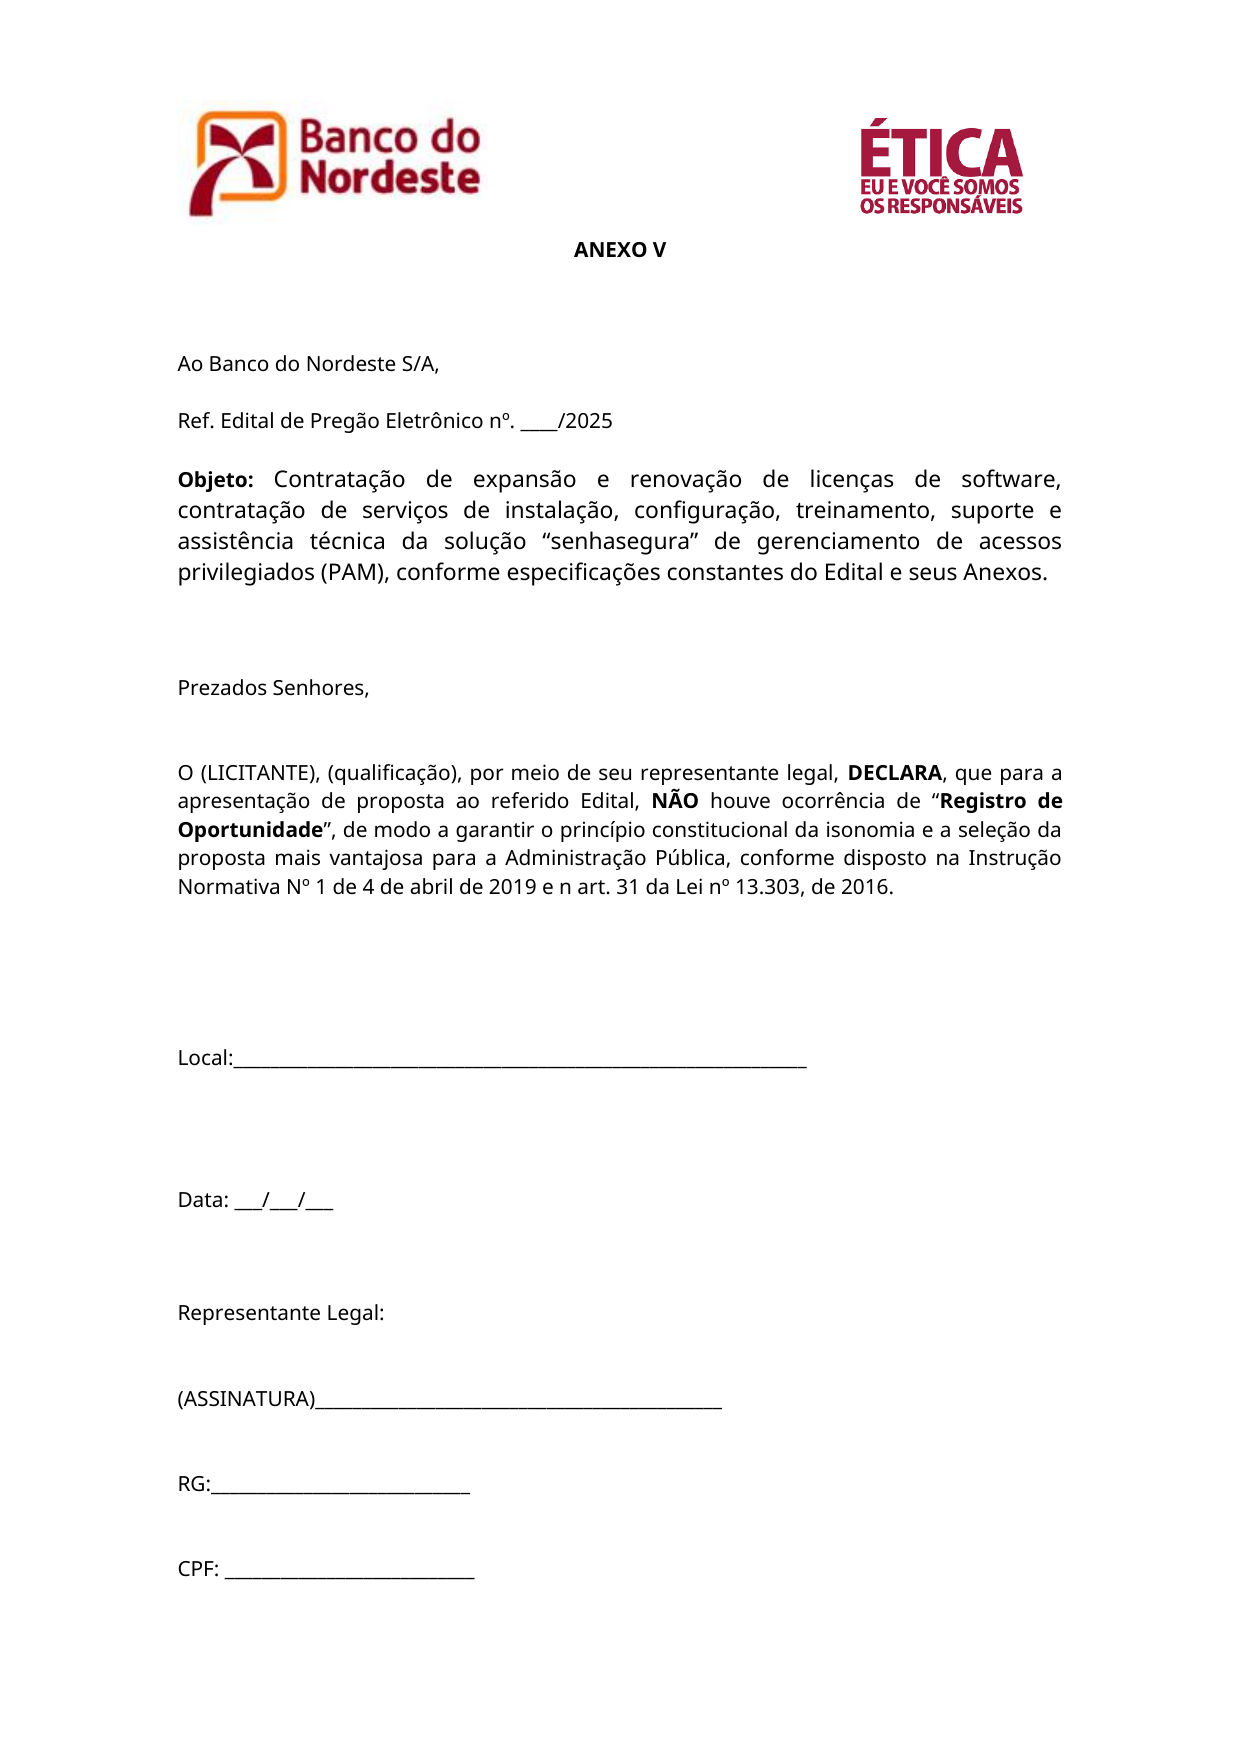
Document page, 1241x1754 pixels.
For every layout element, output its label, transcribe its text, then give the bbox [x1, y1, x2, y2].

text Ref. Edital de Pregão Eletrônico nº. ____/2025 [177, 406, 1063, 434]
text Representante Legal: [177, 1298, 1063, 1327]
text Local:______________________________________________________________ [177, 1043, 1063, 1071]
text Objeto: Contratação de expansão e renovação de licenças de software, contratação de serviços de instalação, configuração, treinamento, suporte e assistência técnica da solução “senhasegura” de gerenciamento de acessos privilegiados (PAM), conforme especificações constantes do Edital e seus Anexos. [177, 463, 1063, 588]
text Data: ___/___/___ [177, 1185, 1063, 1213]
text CPF: ___________________________ [177, 1554, 1063, 1583]
text RG:____________________________ [177, 1469, 1063, 1498]
text (ASSINATURA)____________________________________________ [177, 1384, 1063, 1412]
text Prezados Senhores, [177, 673, 1063, 701]
text O (LICITANTE), (qualificação), por meio de seu representante legal, DECLARA, que para a apresentação de proposta ao referido Edital, NÃO houve ocorrência de “Registro de Oportunidade”, de modo a garantir o princípio constitucional da isonomia e a seleção da proposta mais vantajosa para a Administração Pública, conforme disposto na Instrução Normativa Nº 1 de 4 de abril de 2019 e n art. 31 da Lei nº 13.303, de 2016. [177, 758, 1063, 900]
text Ao Banco do Nordeste S/A, [177, 349, 1063, 377]
text ANEXO V [177, 235, 1063, 263]
